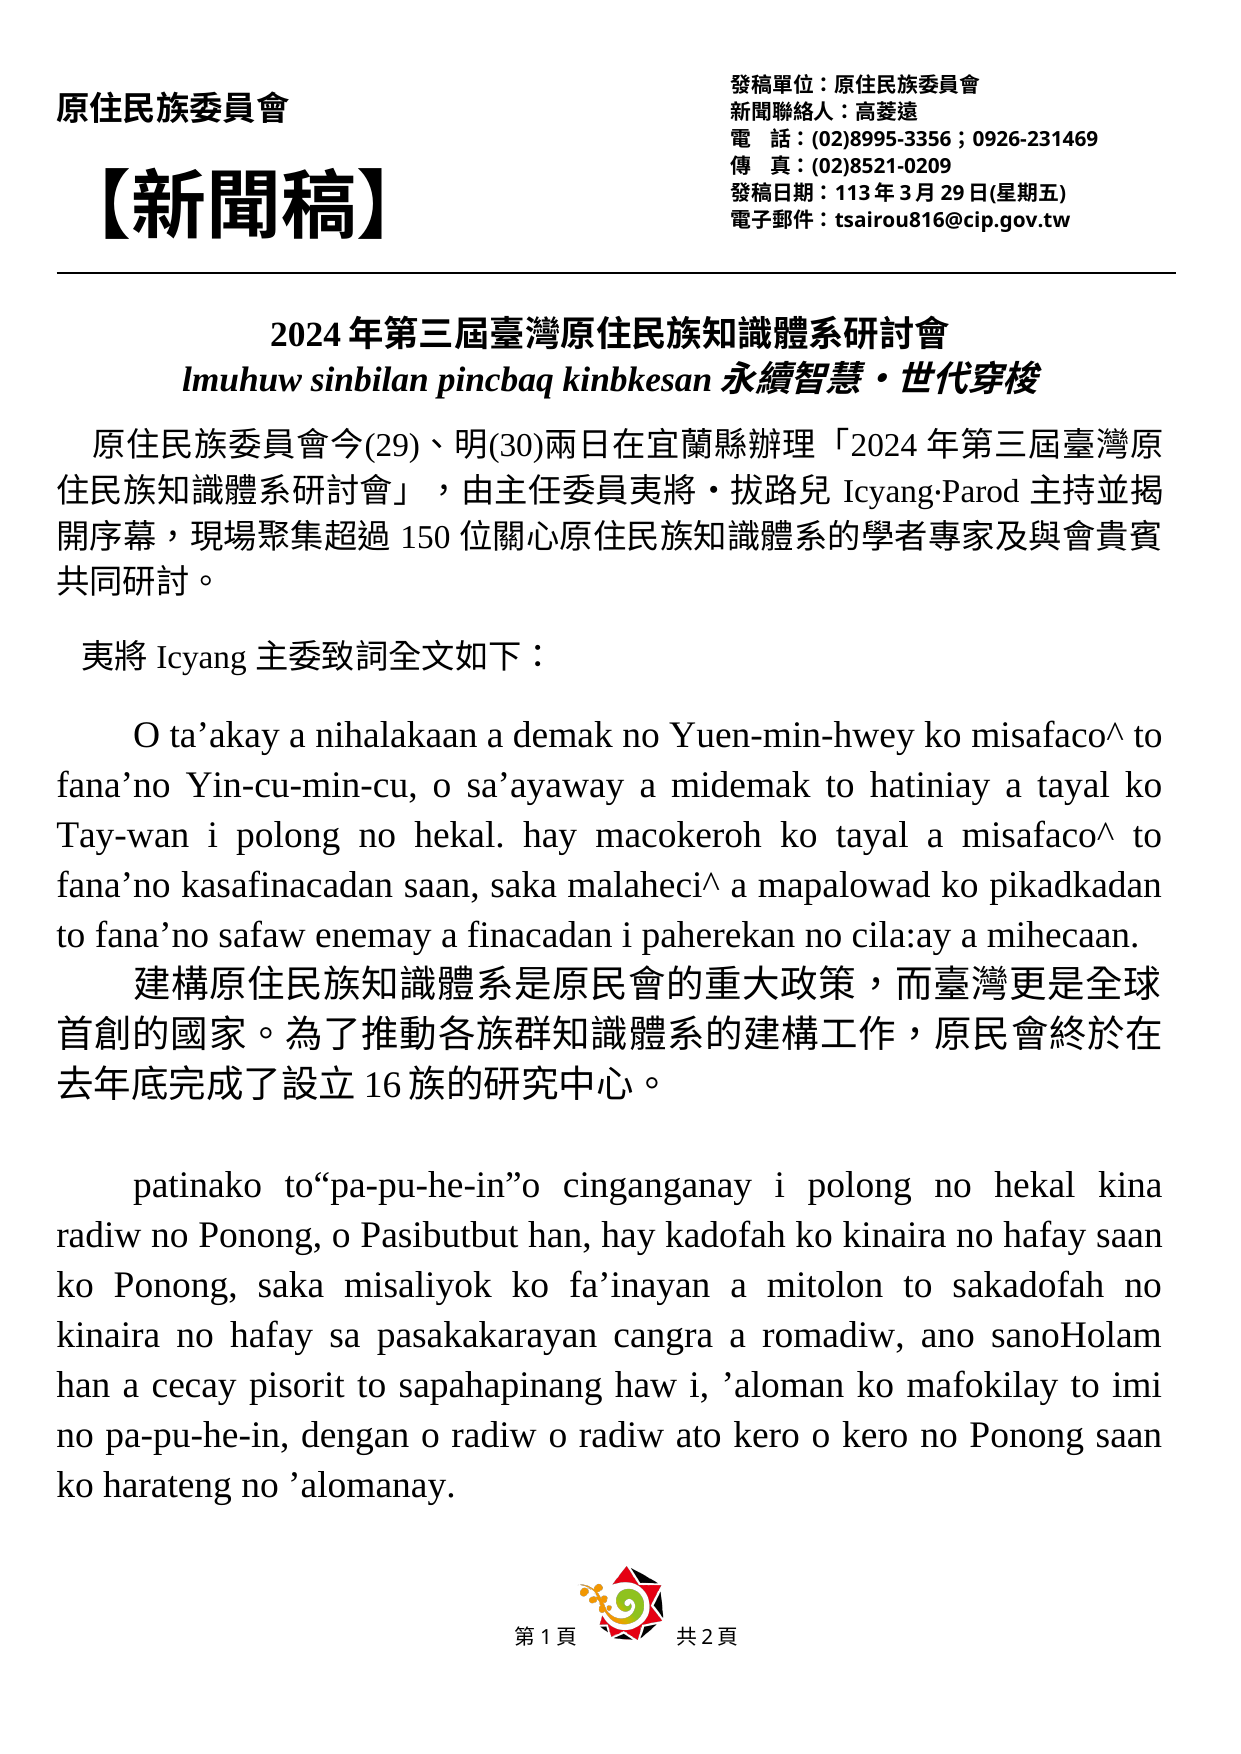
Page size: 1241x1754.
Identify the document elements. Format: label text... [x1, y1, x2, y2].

table_header [720, 54, 1166, 271]
picture [577, 1566, 676, 1645]
table_cell 2024年第三屆臺灣原住民族知識體系研討會 lmuhuw sinbilan pincbaq kinbkesan永續智慧‧世代穿梭 原住民族委員會今(29)、明(30)兩日在宜蘭縣辦理「2024 年第三屆臺灣原住民族知識體系研討會」，由主任委員夷將‧拔路兒 Icyang‧Parod 主持並揭開序幕，現場聚集超過 150 位關心原住民族知識體系的學者專家及與會貴賓 共同研討。 夷將 Icyang 主委致詞全文如下： O ta’akay a nihalakaan a demak no Yuen-min-hwey ko misafaco^ to fana’no Yin-cu-min-cu, o sa’ayaway a midemak to hatiniay a tayal ko Tay-wan i polong no hekal. hay macokeroh ko tayal a misafaco^ to fana’no kasafinacadan saan, saka malaheci^ a mapalowad ko pikadkadan to fana’no safaw enemay a finacadan i paherekan no cila:ay a mihecaan. 建構原住民族知識體系是原民會的重大政策，而臺灣更是全球首創的國家。為了推動各族群知識體系的建構工作，原民會終於在去年底完成了設立16族的研究中心。 patinako to“pa-pu-he-in”o cinganganay i polong no hekal kina radiw no Ponong, o Pasibutbut han, hay kadofah ko kinaira no hafay saan ko Ponong, saka misaliyok ko fa’inayan a mitolon to sakadofah no kinaira no hafay sa pasakakarayan cangra a romadiw, ano sanoHolam han a cecay pisorit to sapahapinang haw i, ’aloman ko mafokilay to imi no pa-pu-he-in, dengan o radiw o radiw ato kero o kero no Ponong saan ko harateng no ’alomanay. [54, 308, 1166, 1509]
table_cell [54, 271, 1166, 308]
table_header 原住民族委員會 【新聞稿】 [54, 54, 720, 271]
